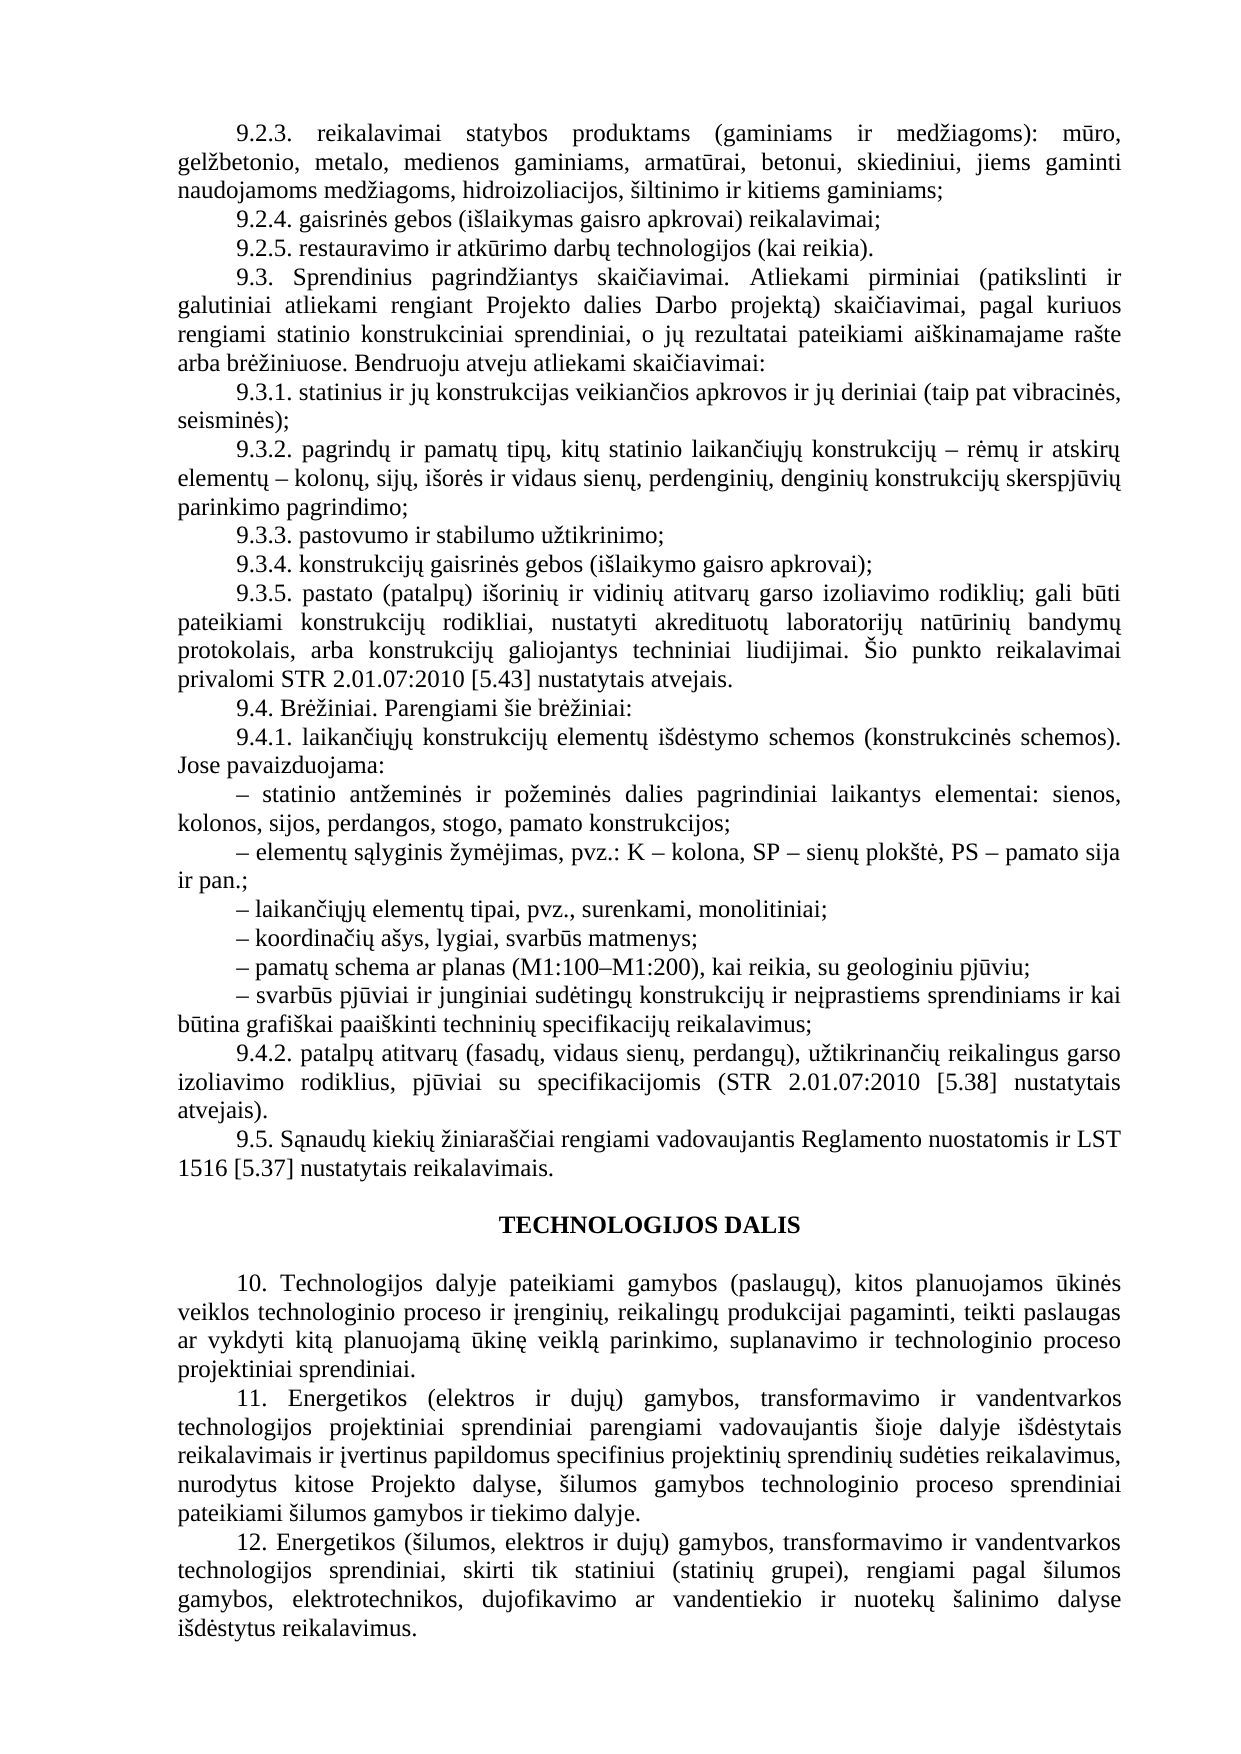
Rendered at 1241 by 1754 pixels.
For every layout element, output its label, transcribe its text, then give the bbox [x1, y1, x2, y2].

text 12. Energetikos (šilumos, elektros ir dujų) gamybos, transformavimo ir vandentvarkos technologijos sprendiniai, skirti tik statiniui (statinių grupei), rengiami pagal šilumos gamybos, elektrotechnikos, dujofikavimo ar vandentiekio ir nuotekų šalinimo dalyse išdėstytus reikalavimus. [177, 1527, 1122, 1642]
text 9.2.5. restauravimo ir atkūrimo darbų technologijos (kai reikia). [177, 233, 1122, 262]
text 10. Technologijos dalyje pateikiami gamybos (paslaugų), kitos planuojamos ūkinės veiklos technologinio proceso ir įrenginių, reikalingų produkcijai pagaminti, teikti paslaugas ar vykdyti kitą planuojamą ūkinę veiklą parinkimo, suplanavimo ir technologinio proceso projektiniai sprendiniai. [177, 1268, 1122, 1383]
text 9.3.4. konstrukcijų gaisrinės gebos (išlaikymo gaisro apkrovai); [177, 549, 1122, 578]
text 11. Energetikos (elektros ir dujų) gamybos, transformavimo ir vandentvarkos technologijos projektiniai sprendiniai parengiami vadovaujantis šioje dalyje išdėstytais reikalavimais ir įvertinus papildomus specifinius projektinių sprendinių sudėties reikalavimus, nurodytus kitose Projekto dalyse, šilumos gamybos technologinio proceso sprendiniai pateikiami šilumos gamybos ir tiekimo dalyje. [177, 1383, 1122, 1527]
text 9.3.3. pastovumo ir stabilumo užtikrinimo; [177, 521, 1122, 549]
text 9.3. Sprendinius pagrindžiantys skaičiavimai. Atliekami pirminiai (patikslinti ir galutiniai atliekami rengiant Projekto dalies Darbo projektą) skaičiavimai, pagal kuriuos rengiami statinio konstrukciniai sprendiniai, o jų rezultatai pateikiami aiškinamajame rašte arba brėžiniuose. Bendruoju atveju atliekami skaičiavimai: [177, 262, 1122, 377]
text – laikančiųjų elementų tipai, pvz., surenkami, monolitiniai; [177, 894, 1122, 923]
text 9.4. Brėžiniai. Parengiami šie brėžiniai: [177, 693, 1122, 722]
text 9.2.4. gaisrinės gebos (išlaikymas gaisro apkrovai) reikalavimai; [177, 204, 1122, 233]
text – svarbūs pjūviai ir junginiai sudėtingų konstrukcijų ir neįprastiems sprendiniams ir kai būtina grafiškai paaiškinti techninių specifikacijų reikalavimus; [177, 981, 1122, 1038]
text TECHNOLOGIJOS DALIS [177, 1211, 1122, 1239]
text – koordinačių ašys, lygiai, svarbūs matmenys; [177, 923, 1122, 952]
text 9.4.1. laikančiųjų konstrukcijų elementų išdėstymo schemos (konstrukcinės schemos). Jose pavaizduojama: [177, 722, 1122, 779]
text 9.3.5. pastato (patalpų) išorinių ir vidinių atitvarų garso izoliavimo rodiklių; gali būti pateikiami konstrukcijų rodikliai, nustatyti akredituotų laboratorijų natūrinių bandymų protokolais, arba konstrukcijų galiojantys techniniai liudijimai. Šio punkto reikalavimai privalomi STR 2.01.07:2010 [5.43] nustatytais atvejais. [177, 578, 1122, 693]
text 9.4.2. patalpų atitvarų (fasadų, vidaus sienų, perdangų), užtikrinančių reikalingus garso izoliavimo rodiklius, pjūviai su specifikacijomis (STR 2.01.07:2010 [5.38] nustatytais atvejais). [177, 1038, 1122, 1124]
text 9.2.3. reikalavimai statybos produktams (gaminiams ir medžiagoms): mūro, gelžbetonio, metalo, medienos gaminiams, armatūrai, betonui, skiediniui, jiems gaminti naudojamoms medžiagoms, hidroizoliacijos, šiltinimo ir kitiems gaminiams; [177, 118, 1122, 204]
text – pamatų schema ar planas (M1:100–M1:200), kai reikia, su geologiniu pjūviu; [177, 952, 1122, 981]
text 9.3.1. statinius ir jų konstrukcijas veikiančios apkrovos ir jų deriniai (taip pat vibracinės, seisminės); [177, 377, 1122, 434]
text – elementų sąlyginis žymėjimas, pvz.: K – kolona, SP – sienų plokštė, PS – pamato sija ir pan.; [177, 837, 1122, 894]
text 9.5. Sąnaudų kiekių žiniaraščiai rengiami vadovaujantis Reglamento nuostatomis ir LST 1516 [5.37] nustatytais reikalavimais. [177, 1124, 1122, 1182]
text 9.3.2. pagrindų ir pamatų tipų, kitų statinio laikančiųjų konstrukcijų – rėmų ir atskirų elementų – kolonų, sijų, išorės ir vidaus sienų, perdenginių, denginių konstrukcijų skerspjūvių parinkimo pagrindimo; [177, 434, 1122, 521]
text – statinio antžeminės ir požeminės dalies pagrindiniai laikantys elementai: sienos, kolonos, sijos, perdangos, stogo, pamato konstrukcijos; [177, 779, 1122, 837]
